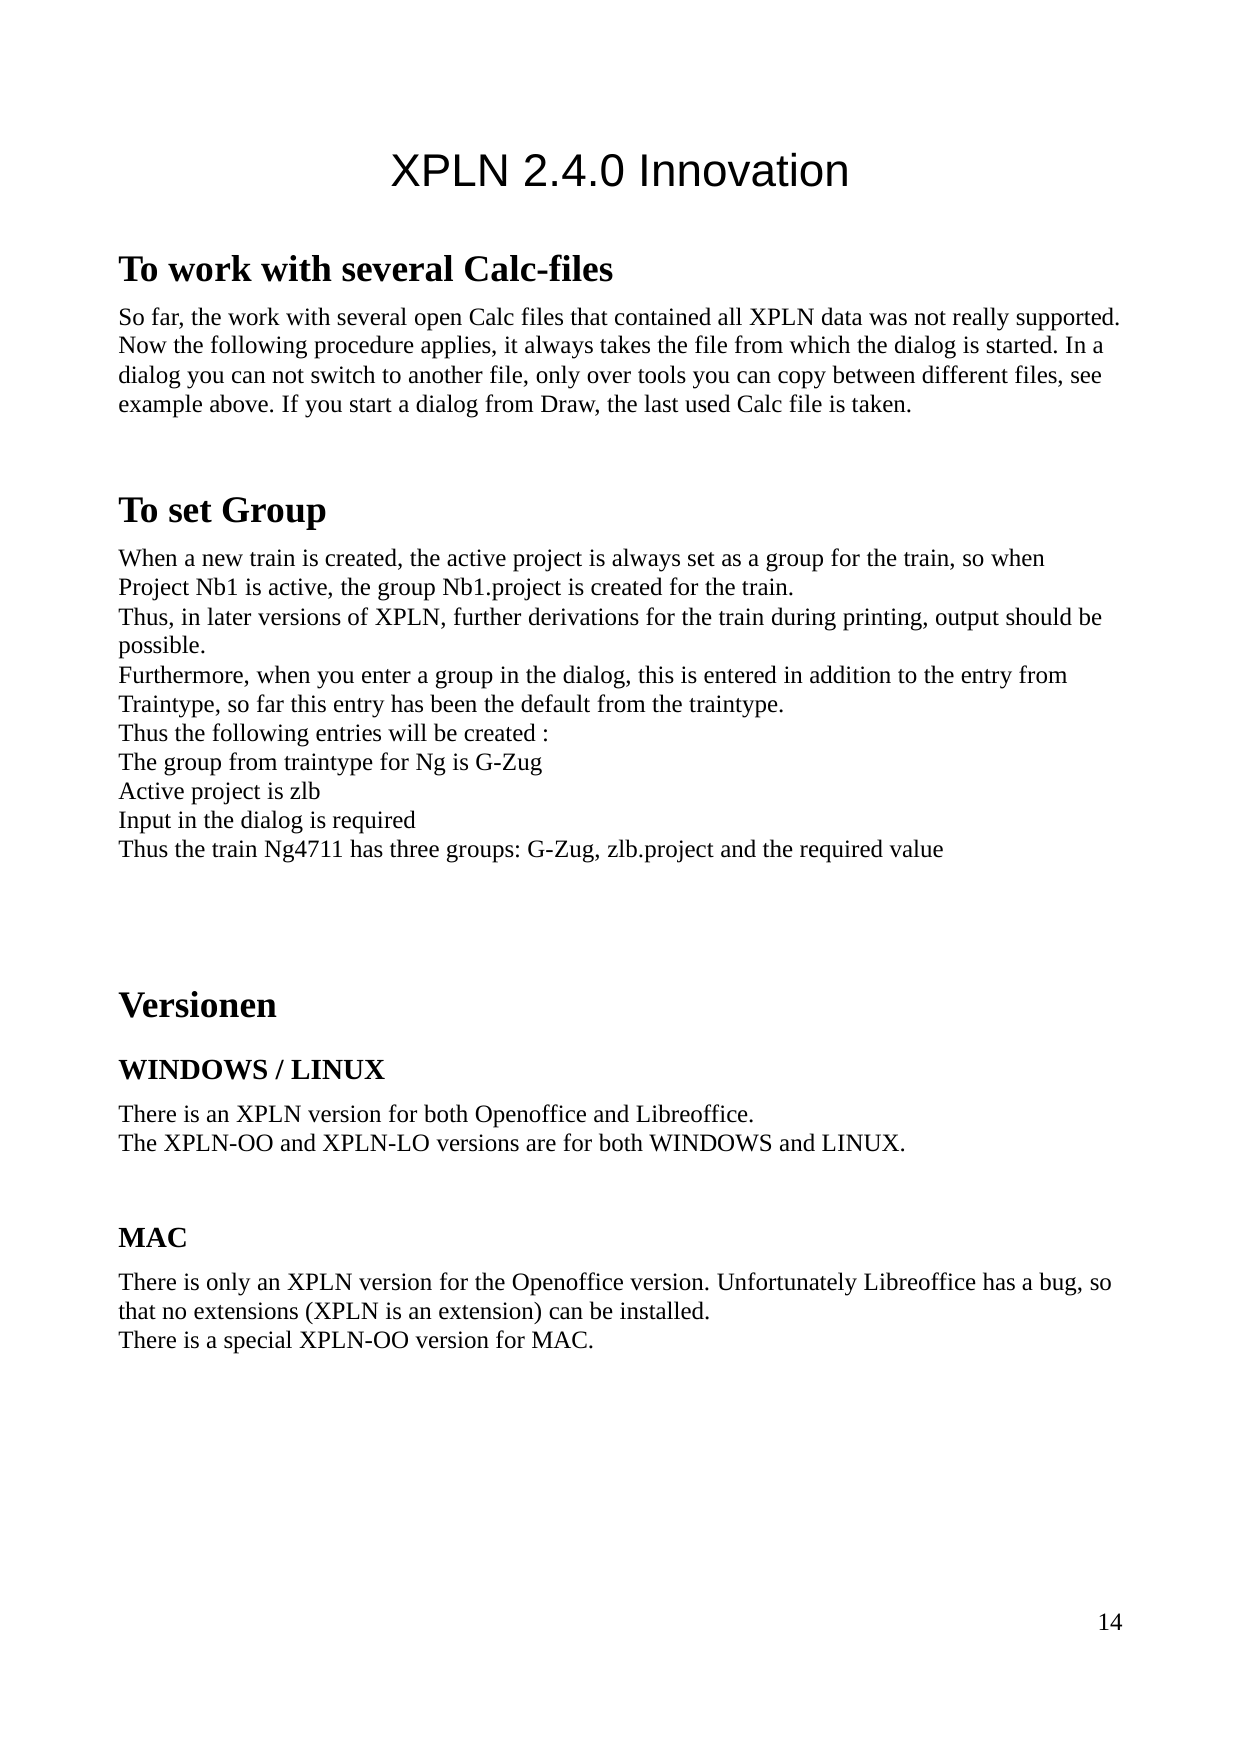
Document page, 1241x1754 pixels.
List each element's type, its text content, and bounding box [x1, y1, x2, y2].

text There is an XPLN version for both Openoffice and Libreoffice. The XPLN-OO and XPLN-LO versions are for both WINDOWS and LINUX. [118, 1098, 1122, 1157]
text When a new train is created, the active project is always set as a group for the train, so when Project Nb1 is active, the group Nb1.project is created for the train. Thus, in later versions of XPLN, further derivations for the train during printing, output should be possible. Furthermore, when you enter a group in the dialog, this is entered in addition to the entry from Traintype, so far this entry has been the default from the traintype. Thus the following entries will be created : The group from traintype for Ng is G-Zug Active project is zlb Input in the dialog is required Thus the train Ng4711 has three groups: G-Zug, zlb.project and the required value [118, 543, 1122, 863]
subtitle To work with several Calc-files [118, 246, 1122, 289]
subtitle Versionen [118, 982, 1122, 1025]
text There is only an XPLN version for the Openoffice version. Unfortunately Libreoffice has a bug, so that no extensions (XPLN is an extension) can be installed. There is a special XPLN-OO version for MAC. [118, 1267, 1122, 1354]
subtitle MAC [118, 1221, 1122, 1254]
subtitle WINDOWS / LINUX [118, 1052, 1122, 1086]
text So far, the work with several open Calc files that contained all XPLN data was not really supported. Now the following procedure applies, it always takes the file from which the dialog is started. In a dialog you can not switch to another file, only over tools you can copy between different files, see example above. If you start a dialog from Draw, the last used Calc file is taken. [118, 301, 1122, 418]
subtitle To set Group [118, 488, 1122, 531]
